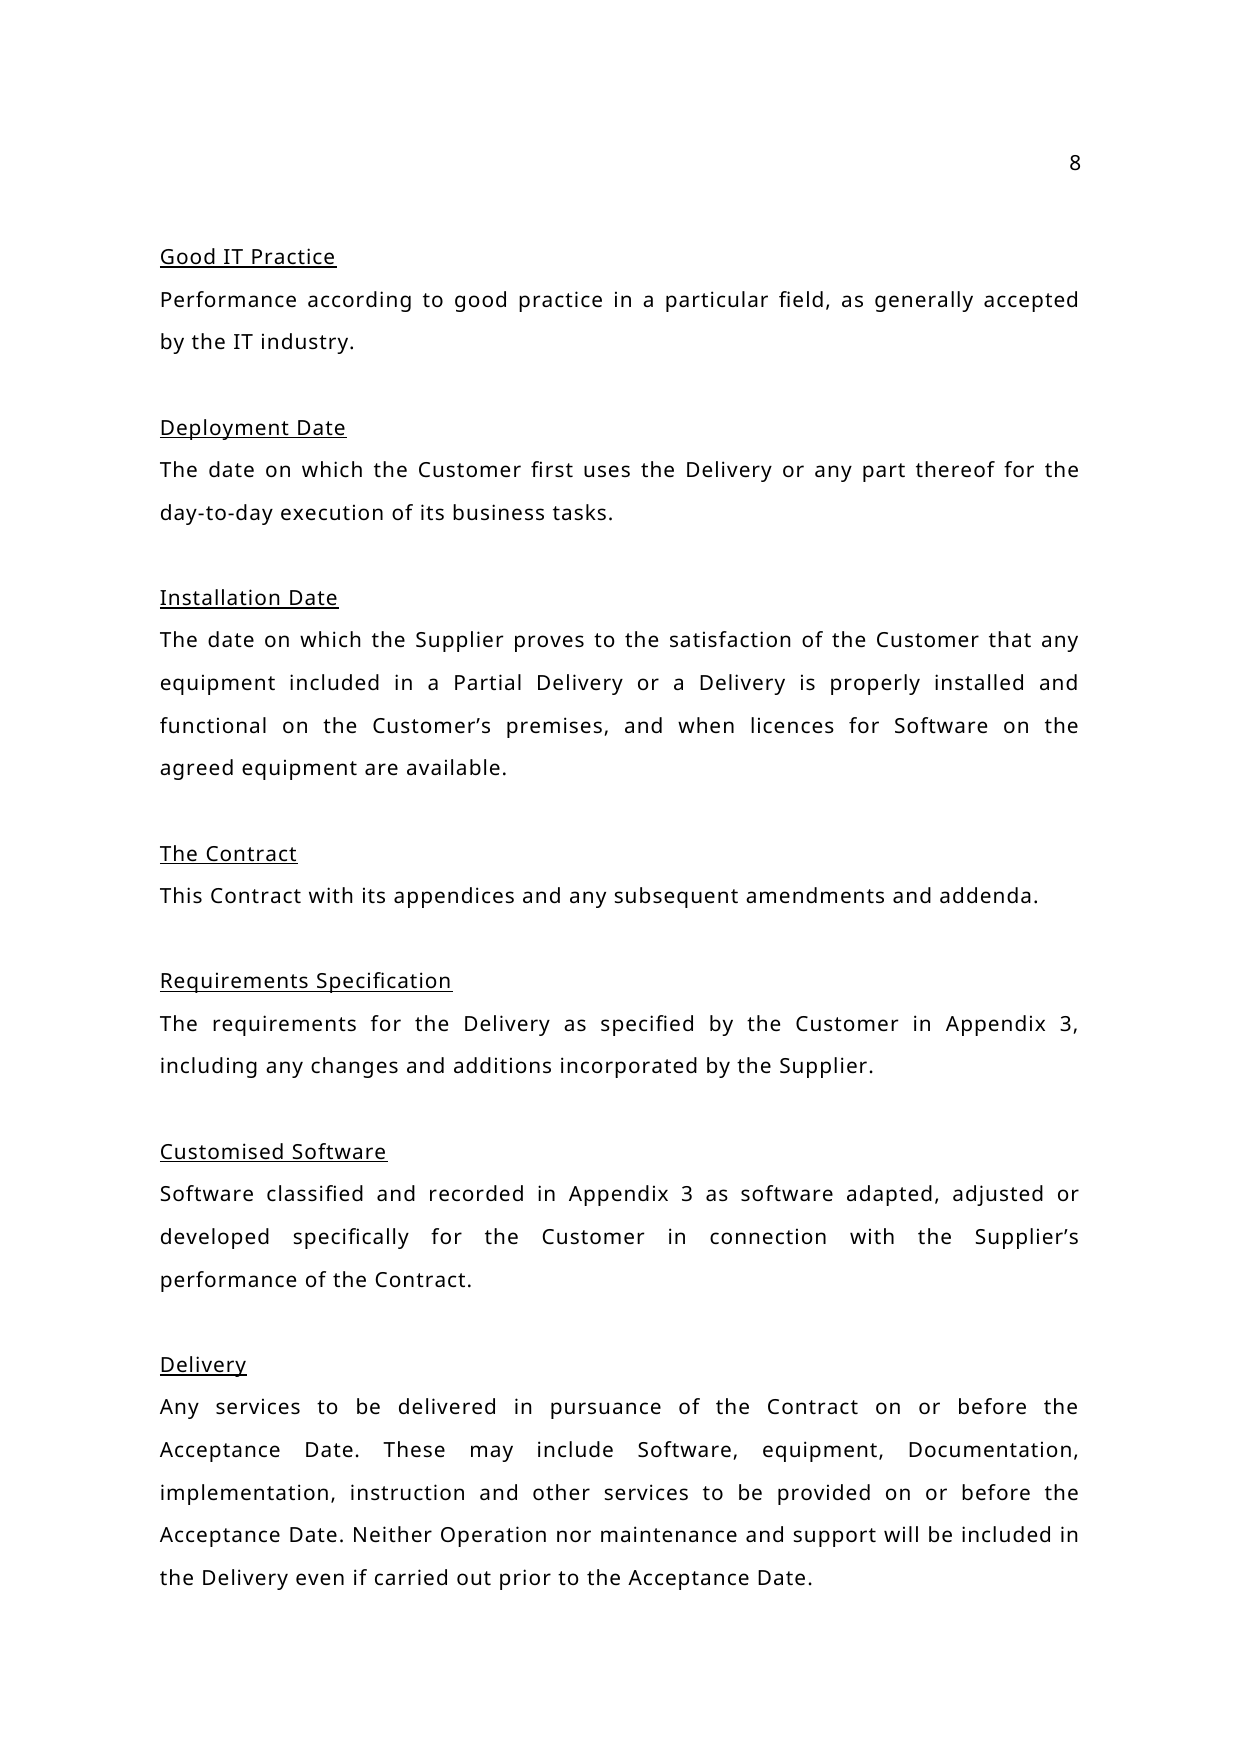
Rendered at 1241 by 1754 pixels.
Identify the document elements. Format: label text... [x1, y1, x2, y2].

text Customised Software [159, 1137, 1081, 1165]
text Good IT Practice [159, 242, 1081, 271]
text Delivery [159, 1350, 1081, 1378]
text The Contract [159, 839, 1081, 867]
text Deployment Date [159, 413, 1081, 441]
text Software classified and recorded in Appendix 3 as software adapted, adjusted or developed specifically for the Customer in connection with the Supplier’s performance of the Contract. [159, 1179, 1081, 1293]
text Any services to be delivered in pursuance of the Contract on or before the Acceptance Date. These may include Software, equipment, Documentation, implementation, instruction and other services to be provided on or before the Acceptance Date. Neither Operation nor maintenance and support will be included in the Delivery even if carried out prior to the Acceptance Date. [159, 1392, 1081, 1591]
text The date on which the Customer first uses the Delivery or any part thereof for the day-to-day execution of its business tasks. [159, 455, 1081, 526]
text Requirements Specification [159, 966, 1081, 995]
text This Contract with its appendices and any subsequent amendments and addenda. [159, 881, 1081, 910]
text Installation Date [159, 583, 1081, 611]
text Performance according to good practice in a particular field, as generally accepted by the IT industry. [159, 285, 1081, 356]
text The date on which the Supplier proves to the satisfaction of the Customer that any equipment included in a Partial Delivery or a Delivery is properly installed and functional on the Customer’s premises, and when licences for Software on the agreed equipment are available. [159, 626, 1081, 782]
text The requirements for the Delivery as specified by the Customer in Appendix 3, including any changes and additions incorporated by the Supplier. [159, 1009, 1081, 1080]
